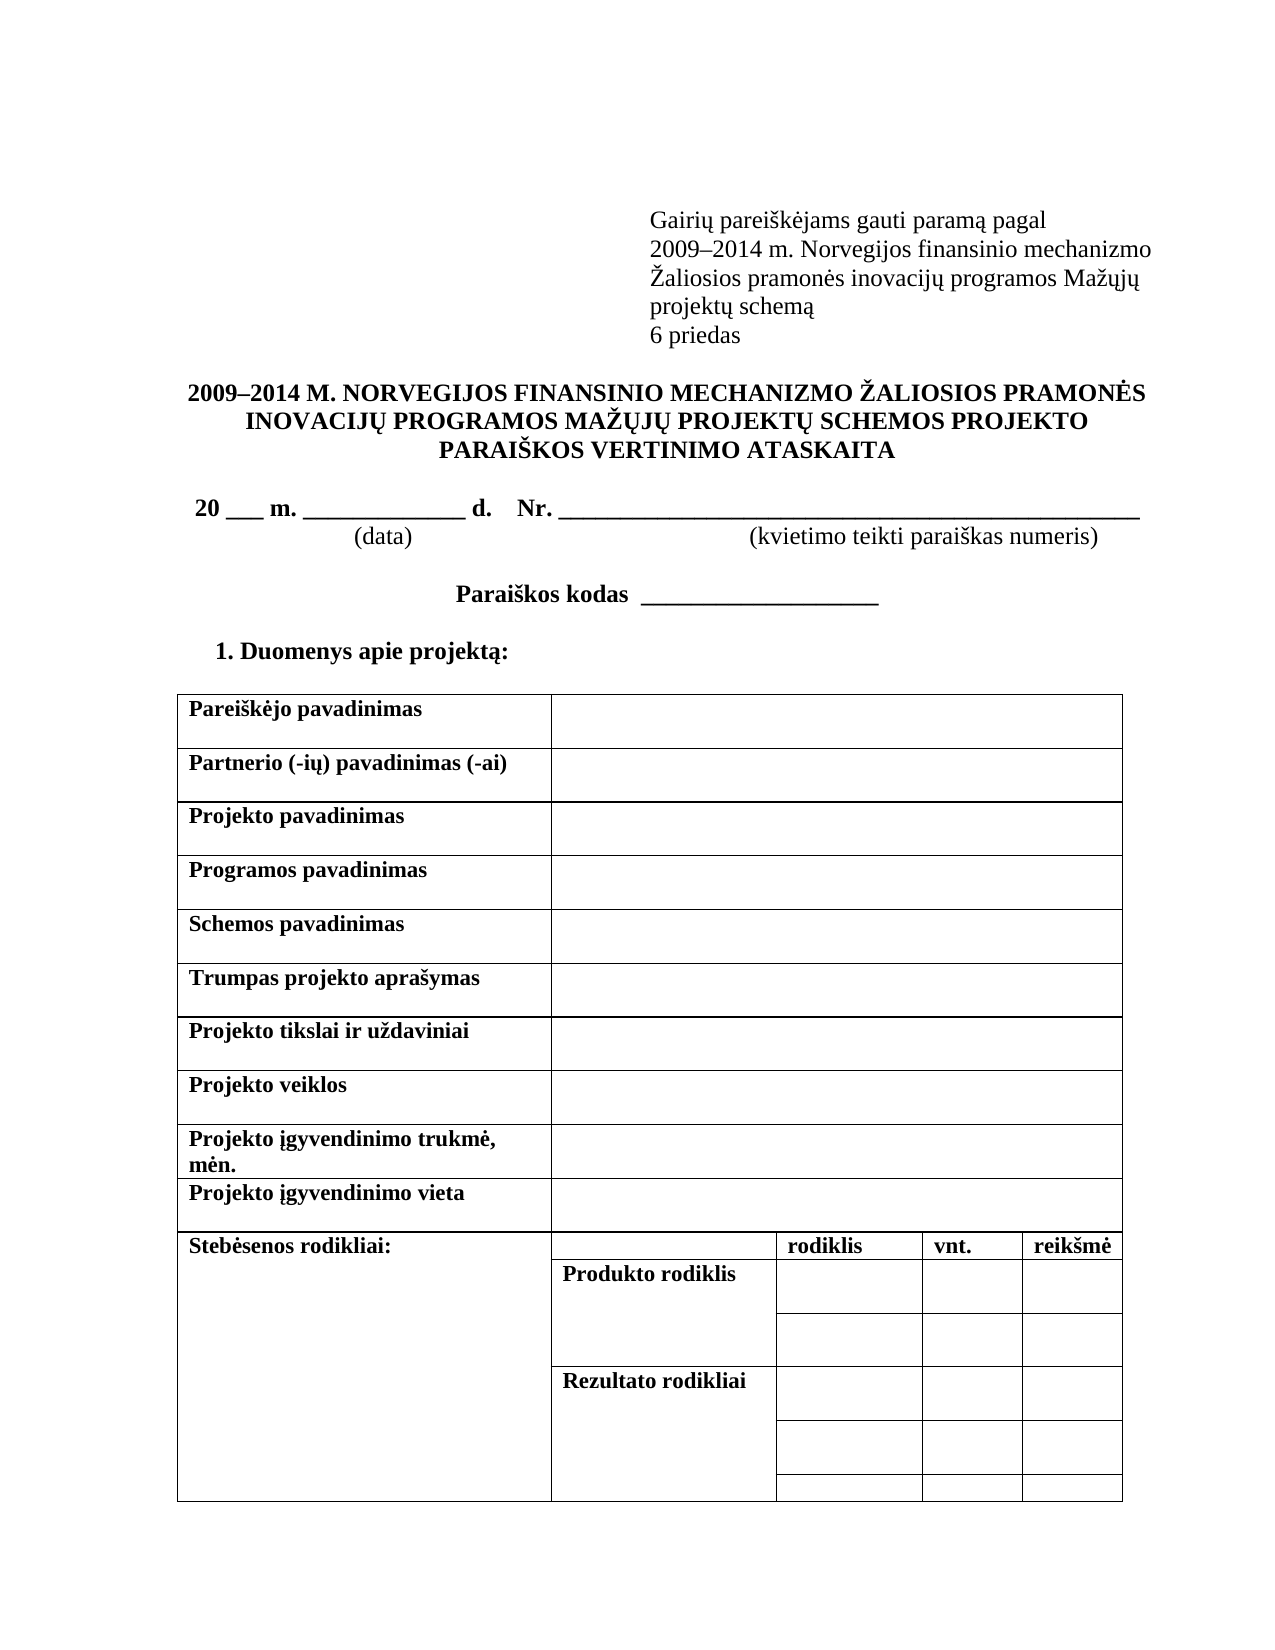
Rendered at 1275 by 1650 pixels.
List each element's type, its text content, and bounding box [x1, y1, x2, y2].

table_cell [777, 1475, 922, 1501]
table_cell [777, 1260, 922, 1312]
table_cell Projekto pavadinimas [178, 803, 551, 855]
table_cell Schemos pavadinimas [178, 910, 551, 963]
table_cell [1023, 1367, 1122, 1420]
text 6 priedas [649, 320, 1157, 349]
table_cell [552, 964, 1122, 1016]
table_cell Stebėsenos rodikliai: [178, 1233, 551, 1501]
text 2009–2014 M. NORVEGIJOS FINANSINIO MECHANIZMO ŽALIOSIOS PRAMONĖS INOVACIJŲ PROGRAMOS MAŽŲJŲ PROJEKTŲ SCHEMOS PROJEKTO paraiškos vertinimo ataskaita [177, 378, 1157, 464]
table_cell [552, 856, 1122, 909]
table_cell [923, 1367, 1022, 1420]
table_header Pareiškėjo pavadinimas [178, 695, 551, 748]
table_cell [777, 1367, 922, 1420]
table_cell rodiklis [777, 1233, 922, 1259]
table_cell Produkto rodiklis [552, 1260, 776, 1366]
text projektų schemą [649, 291, 1157, 320]
table_cell Programos pavadinimas [178, 856, 551, 909]
table_cell vnt. [923, 1233, 1022, 1259]
table_cell [1023, 1475, 1122, 1501]
table_cell reikšmė [1023, 1233, 1122, 1259]
table_cell Rezultato rodikliai [552, 1367, 776, 1501]
table_cell [923, 1475, 1022, 1501]
table_cell Projekto įgyvendinimo trukmė, mėn. [178, 1125, 551, 1178]
text (data) (kvietimo teikti paraiškas numeris) [177, 521, 1157, 550]
table_cell [552, 803, 1122, 855]
table_cell [552, 1018, 1122, 1070]
table_cell [552, 910, 1122, 963]
table_cell [777, 1421, 922, 1474]
table_cell Projekto tikslai ir uždaviniai [178, 1018, 551, 1070]
table_cell [552, 1071, 1122, 1124]
table_cell [1023, 1421, 1122, 1474]
table_cell Partnerio (-ių) pavadinimas (-ai) [178, 749, 551, 801]
table_cell Projekto įgyvendinimo vieta [178, 1179, 551, 1231]
text Gairių pareiškėjams gauti paramą pagal [649, 205, 1157, 234]
text 2009–2014 m. Norvegijos finansinio mechanizmo [649, 234, 1157, 263]
table_cell [923, 1314, 1022, 1366]
table_cell [552, 1125, 1122, 1178]
table_cell [923, 1421, 1022, 1474]
table_cell Trumpas projekto aprašymas [178, 964, 551, 1016]
table_cell [552, 749, 1122, 801]
table_cell [1023, 1314, 1122, 1366]
table_cell [552, 1233, 776, 1259]
table_cell [552, 1179, 1122, 1231]
text 20 ___ m. _____________ d. Nr. [177, 493, 1157, 521]
table_cell [923, 1260, 1022, 1312]
text Žaliosios pramonės inovacijų programos Mažųjų [649, 263, 1157, 291]
table_cell [1023, 1260, 1122, 1312]
table_cell [777, 1314, 922, 1366]
table_header [552, 695, 1122, 748]
text Paraiškos kodas ___________________ [177, 579, 1157, 608]
table_cell Projekto veiklos [178, 1071, 551, 1124]
text 1. Duomenys apie projektą: [215, 636, 1157, 665]
